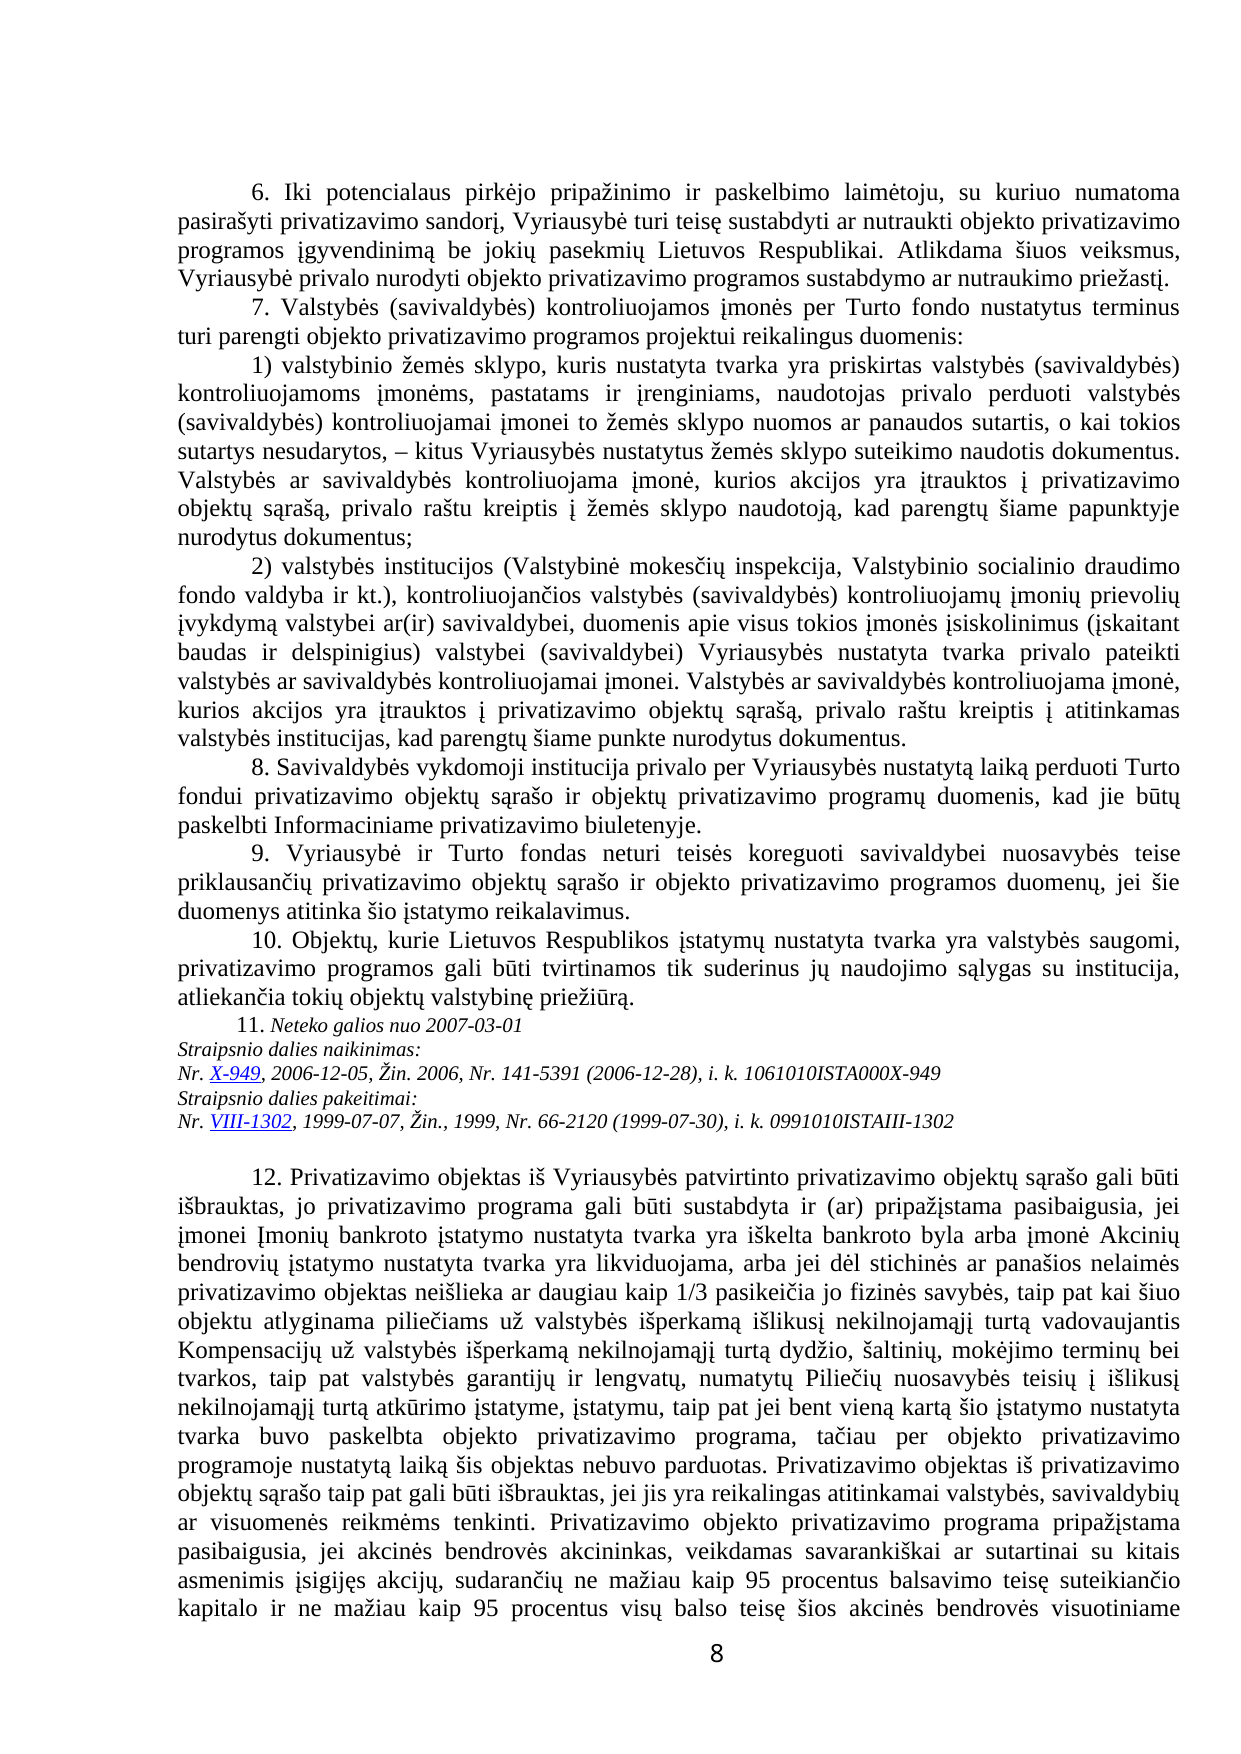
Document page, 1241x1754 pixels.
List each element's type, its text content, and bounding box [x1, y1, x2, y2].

text 6. Iki potencialaus pirkėjo pripažinimo ir paskelbimo laimėtoju, su kuriuo numatoma pasirašyti privatizavimo sandorį, Vyriausybė turi teisę sustabdyti ar nutraukti objekto privatizavimo programos įgyvendinimą be jokių pasekmių Lietuvos Respublikai. Atlikdama šiuos veiksmus, Vyriausybė privalo nurodyti objekto privatizavimo programos sustabdymo ar nutraukimo priežastį. [177, 177, 1181, 292]
text Nr. X-949, 2006-12-05, Žin. 2006, Nr. 141-5391 (2006-12-28), i. k. 1061010ISTA000X-949 [177, 1061, 1181, 1085]
text 11. Neteko galios nuo 2007-03-01 [177, 1011, 1181, 1037]
text 10. Objektų, kurie Lietuvos Respublikos įstatymų nustatyta tvarka yra valstybės saugomi, privatizavimo programos gali būti tvirtinamos tik suderinus jų naudojimo sąlygas su institucija, atliekančia tokių objektų valstybinę priežiūrą. [177, 925, 1181, 1011]
text 1) valstybinio žemės sklypo, kuris nustatyta tvarka yra priskirtas valstybės (savivaldybės) kontroliuojamoms įmonėms, pastatams ir įrenginiams, naudotojas privalo perduoti valstybės (savivaldybės) kontroliuojamai įmonei to žemės sklypo nuomos ar panaudos sutartis, o kai tokios sutartys nesudarytos, – kitus Vyriausybės nustatytus žemės sklypo suteikimo naudotis dokumentus. Valstybės ar savivaldybės kontroliuojama įmonė, kurios akcijos yra įtrauktos į privatizavimo objektų sąrašą, privalo raštu kreiptis į žemės sklypo naudotoją, kad parengtų šiame papunktyje nurodytus dokumentus; [177, 350, 1181, 551]
text Straipsnio dalies pakeitimai: [177, 1085, 1181, 1109]
text 12. Privatizavimo objektas iš Vyriausybės patvirtinto privatizavimo objektų sąrašo gali būti išbrauktas, jo privatizavimo programa gali būti sustabdyta ir (ar) pripažįstama pasibaigusia, jei įmonei Įmonių bankroto įstatymo nustatyta tvarka yra iškelta bankroto byla arba įmonė Akcinių bendrovių įstatymo nustatyta tvarka yra likviduojama, arba jei dėl stichinės ar panašios nelaimės privatizavimo objektas neišlieka ar daugiau kaip 1/3 pasikeičia jo fizinės savybės, taip pat kai šiuo objektu atlyginama piliečiams už valstybės išperkamą išlikusį nekilnojamąjį turtą vadovaujantis Kompensacijų už valstybės išperkamą nekilnojamąjį turtą dydžio, šaltinių, mokėjimo terminų bei tvarkos, taip pat valstybės garantijų ir lengvatų, numatytų Piliečių nuosavybės teisių į išlikusį nekilnojamąjį turtą atkūrimo įstatyme, įstatymu, taip pat jei bent vieną kartą šio įstatymo nustatyta tvarka buvo paskelbta objekto privatizavimo programa, tačiau per objekto privatizavimo programoje nustatytą laiką šis objektas nebuvo parduotas. Privatizavimo objektas iš privatizavimo objektų sąrašo taip pat gali būti išbrauktas, jei jis yra reikalingas atitinkamai valstybės, savivaldybių ar visuomenės reikmėms tenkinti. Privatizavimo objekto privatizavimo programa pripažįstama pasibaigusia, jei akcinės bendrovės akcininkas, veikdamas savarankiškai ar sutartinai su kitais asmenimis įsigijęs akcijų, sudarančių ne mažiau kaip 95 procentus balsavimo teisę suteikiančio kapitalo ir ne mažiau kaip 95 procentus visų balso teisę šios akcinės bendrovės visuotiniame [177, 1162, 1181, 1622]
text 7. Valstybės (savivaldybės) kontroliuojamos įmonės per Turto fondo nustatytus terminus turi parengti objekto privatizavimo programos projektui reikalingus duomenis: [177, 292, 1181, 350]
text 9. Vyriausybė ir Turto fondas neturi teisės koreguoti savivaldybei nuosavybės teise priklausančių privatizavimo objektų sąrašo ir objekto privatizavimo programos duomenų, jei šie duomenys atitinka šio įstatymo reikalavimus. [177, 838, 1181, 925]
text 8. Savivaldybės vykdomoji institucija privalo per Vyriausybės nustatytą laiką perduoti Turto fondui privatizavimo objektų sąrašo ir objektų privatizavimo programų duomenis, kad jie būtų paskelbti Informaciniame privatizavimo biuletenyje. [177, 752, 1181, 838]
text Nr. VIII-1302, 1999-07-07, Žin., 1999, Nr. 66-2120 (1999-07-30), i. k. 0991010ISTAIII-1302 [177, 1109, 1181, 1133]
text 2) valstybės institucijos (Valstybinė mokesčių inspekcija, Valstybinio socialinio draudimo fondo valdyba ir kt.), kontroliuojančios valstybės (savivaldybės) kontroliuojamų įmonių prievolių įvykdymą valstybei ar(ir) savivaldybei, duomenis apie visus tokios įmonės įsiskolinimus (įskaitant baudas ir delspinigius) valstybei (savivaldybei) Vyriausybės nustatyta tvarka privalo pateikti valstybės ar savivaldybės kontroliuojamai įmonei. Valstybės ar savivaldybės kontroliuojama įmonė, kurios akcijos yra įtrauktos į privatizavimo objektų sąrašą, privalo raštu kreiptis į atitinkamas valstybės institucijas, kad parengtų šiame punkte nurodytus dokumentus. [177, 551, 1181, 752]
text Straipsnio dalies naikinimas: [177, 1037, 1181, 1061]
